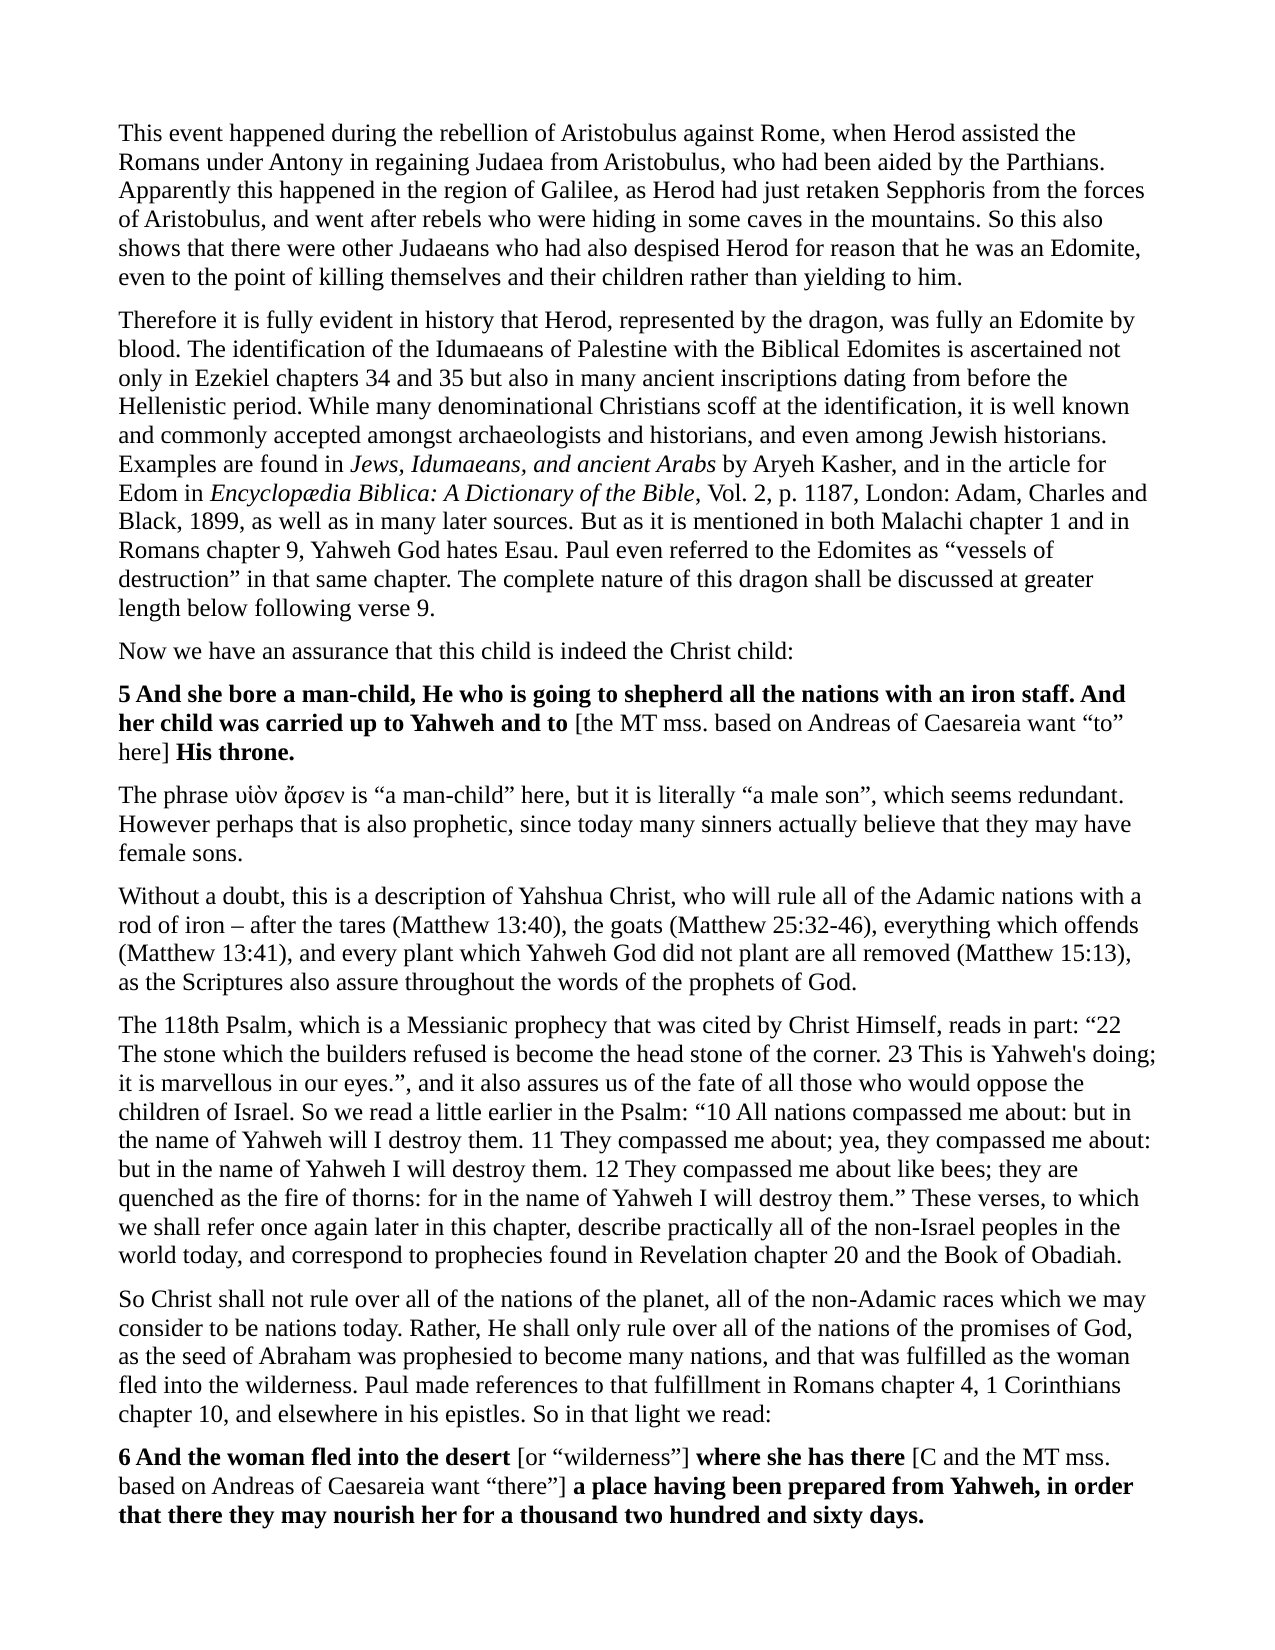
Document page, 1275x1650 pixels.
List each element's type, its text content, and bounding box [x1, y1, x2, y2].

text Now we have an assurance that this child is indeed the Christ child: [118, 636, 1157, 665]
text This event happened during the rebellion of Aristobulus against Rome, when Herod assisted the Romans under Antony in regaining Judaea from Aristobulus, who had been aided by the Parthians. Apparently this happened in the region of Galilee, as Herod had just retaken Sepphoris from the forces of Aristobulus, and went after rebels who were hiding in some caves in the mountains. So this also shows that there were other Judaeans who had also despised Herod for reason that he was an Edomite, even to the point of killing themselves and their children rather than yielding to him. [118, 118, 1157, 291]
text The phrase υἱὸν ἄρσεν is “a man-child” here, but it is literally “a male son”, which seems redundant. However perhaps that is also prophetic, since today many sinners actually believe that they may have female sons. [118, 780, 1157, 866]
text 5 And she bore a man-child, He who is going to shepherd all the nations with an iron staff. And her child was carried up to Yahweh and to [the MT mss. based on Andreas of Caesareia want “to” here] His throne. [118, 679, 1157, 766]
text So Christ shall not rule over all of the nations of the planet, all of the non-Adamic races which we may consider to be nations today. Rather, He shall only rule over all of the nations of the promises of God, as the seed of Abraham was prophesied to become many nations, and that was fulfilled as the woman fled into the wilderness. Paul made references to that fulfillment in Romans chapter 4, 1 Corinthians chapter 10, and elsewhere in his epistles. So in that light we read: [118, 1284, 1157, 1428]
text 6 And the woman fled into the desert [or “wilderness”] where she has there [C and the MT mss. based on Andreas of Caesareia want “there”] a place having been prepared from Yahweh, in order that there they may nourish her for a thousand two hundred and sixty days. [118, 1442, 1157, 1528]
text Without a doubt, this is a description of Yahshua Christ, who will rule all of the Adamic nations with a rod of iron – after the tares (Matthew 13:40), the goats (Matthew 25:32-46), everything which offends (Matthew 13:41), and every plant which Yahweh God did not plant are all removed (Matthew 15:13), as the Scriptures also assure throughout the words of the prophets of God. [118, 881, 1157, 996]
text The 118th Psalm, which is a Messianic prophecy that was cited by Christ Himself, reads in part: “22 The stone which the builders refused is become the head stone of the corner. 23 This is Yahweh's doing; it is marvellous in our eyes.”, and it also assures us of the fate of all those who would oppose the children of Israel. So we read a little earlier in the Psalm: “10 All nations compassed me about: but in the name of Yahweh will I destroy them. 11 They compassed me about; yea, they compassed me about: but in the name of Yahweh I will destroy them. 12 They compassed me about like bees; they are quenched as the fire of thorns: for in the name of Yahweh I will destroy them.” These verses, to which we shall refer once again later in this chapter, describe practically all of the non-Israel peoples in the world today, and correspond to prophecies found in Revelation chapter 20 and the Book of Obadiah. [118, 1011, 1157, 1269]
text Therefore it is fully evident in history that Herod, represented by the dragon, was fully an Edomite by blood. The identification of the Idumaeans of Palestine with the Biblical Edomites is ascertained not only in Ezekiel chapters 34 and 35 but also in many ancient inscriptions dating from before the Hellenistic period. While many denominational Christians scoff at the identification, it is well known and commonly accepted amongst archaeologists and historians, and even among Jewish historians. Examples are found in Jews, Idumaeans, and ancient Arabs by Aryeh Kasher, and in the article for Edom in Encyclopædia Biblica: A Dictionary of the Bible, Vol. 2, p. 1187, London: Adam, Charles and Black, 1899, as well as in many later sources. But as it is mentioned in both Malachi chapter 1 and in Romans chapter 9, Yahweh God hates Esau. Paul even referred to the Edomites as “vessels of destruction” in that same chapter. The complete nature of this dragon shall be discussed at greater length below following verse 9. [118, 305, 1157, 621]
